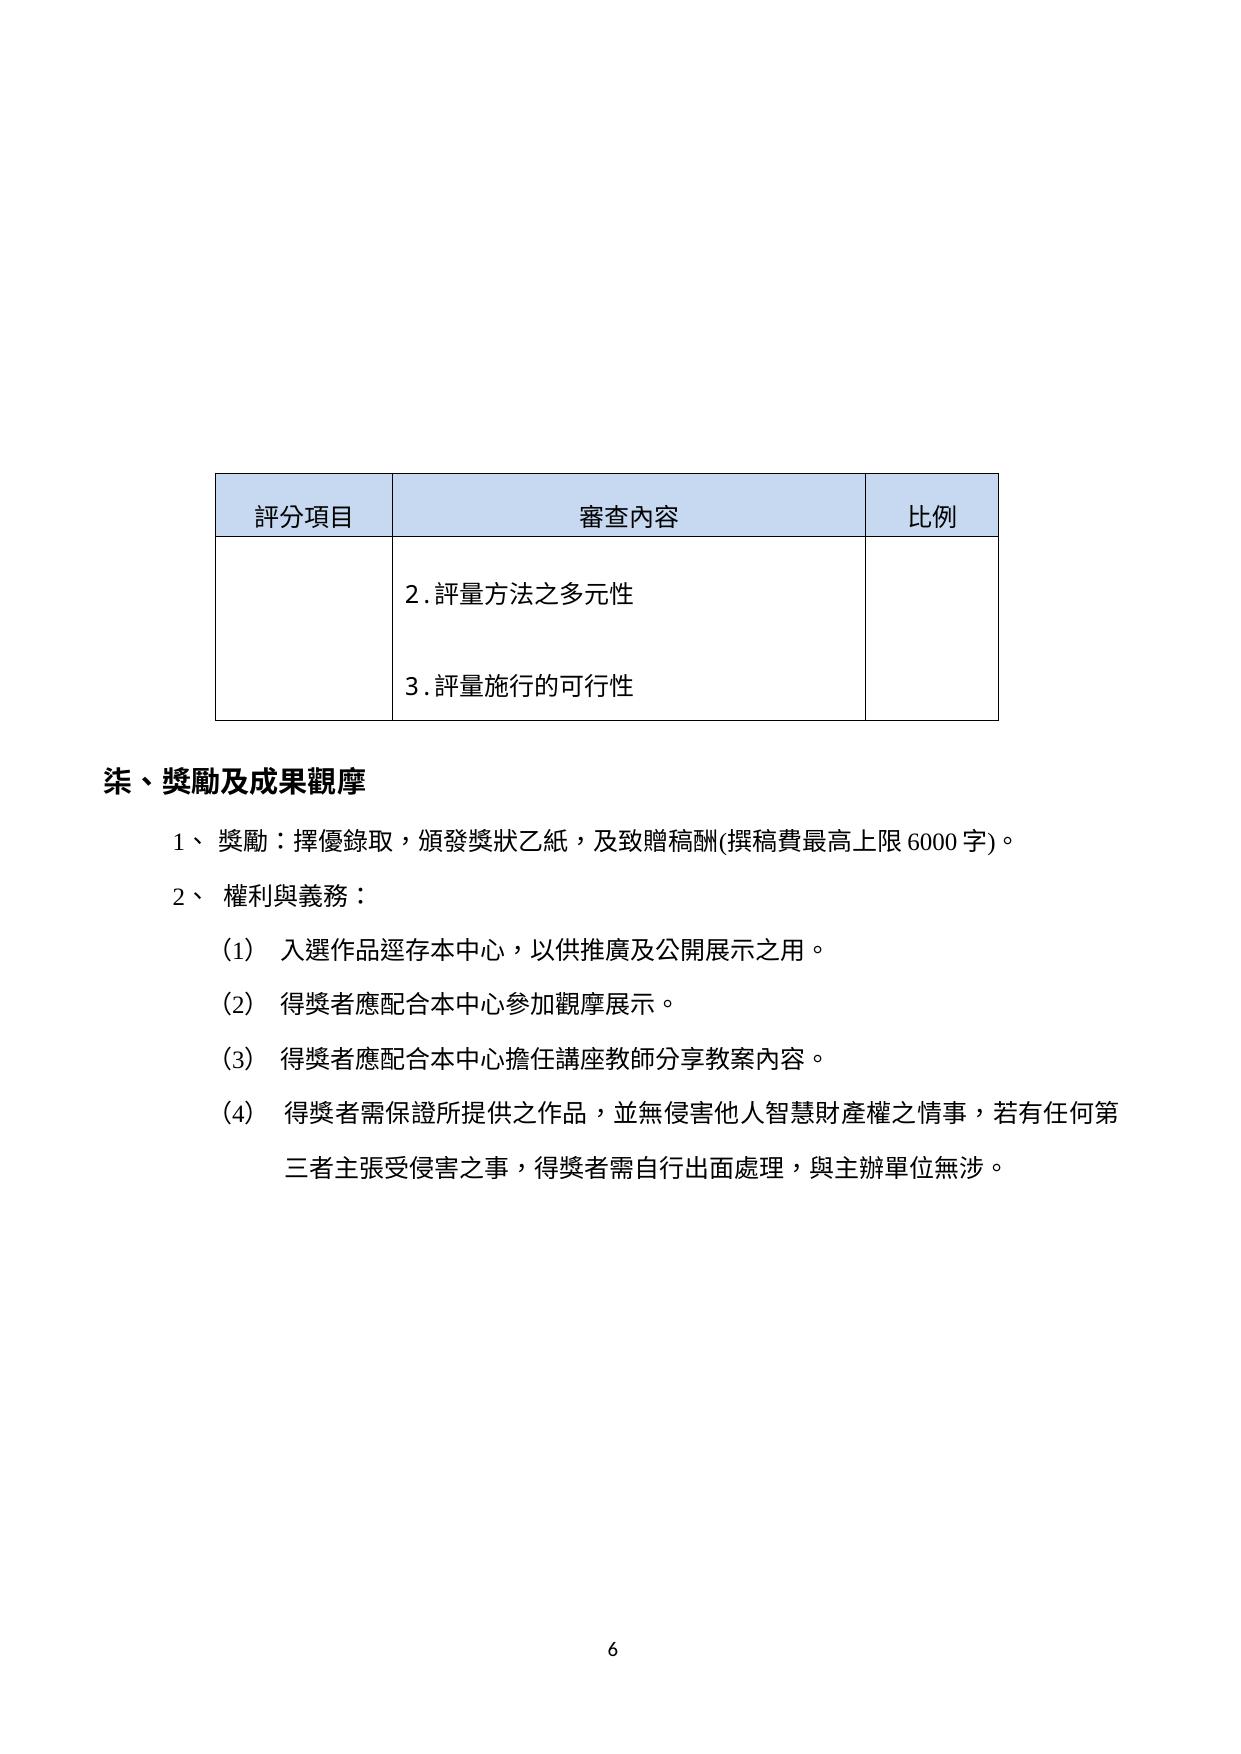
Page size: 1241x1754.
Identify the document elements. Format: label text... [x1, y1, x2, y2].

table_header 比例 [866, 474, 998, 536]
table_cell [216, 537, 392, 720]
list 得獎者需保證所提供之作品，並無侵害他人智慧財產權之情事，若有任何第三者主張受侵害之事，得獎者需自行出面處理，與主辦單位無涉。 [207, 1094, 1122, 1184]
table_cell [866, 537, 998, 720]
list 權利與義務： [172, 876, 1122, 912]
text 柒、獎勵及成果觀摩 [103, 758, 1122, 801]
list 入選作品逕存本中心，以供推廣及公開展示之用。 [207, 931, 1122, 967]
table_header 評分項目 [216, 474, 392, 536]
table_header 審查內容 [393, 474, 865, 536]
list 得獎者應配合本中心參加觀摩展示。 [207, 985, 1122, 1021]
table_cell 2.評量方法之多元性 3.評量施行的可行性 [393, 537, 865, 720]
list 獎勵：擇優錄取，頒發獎狀乙紙，及致贈稿酬(撰稿費最高上限6000字)。 [172, 822, 1122, 858]
list 得獎者應配合本中心擔任講座教師分享教案內容。 [207, 1039, 1122, 1076]
